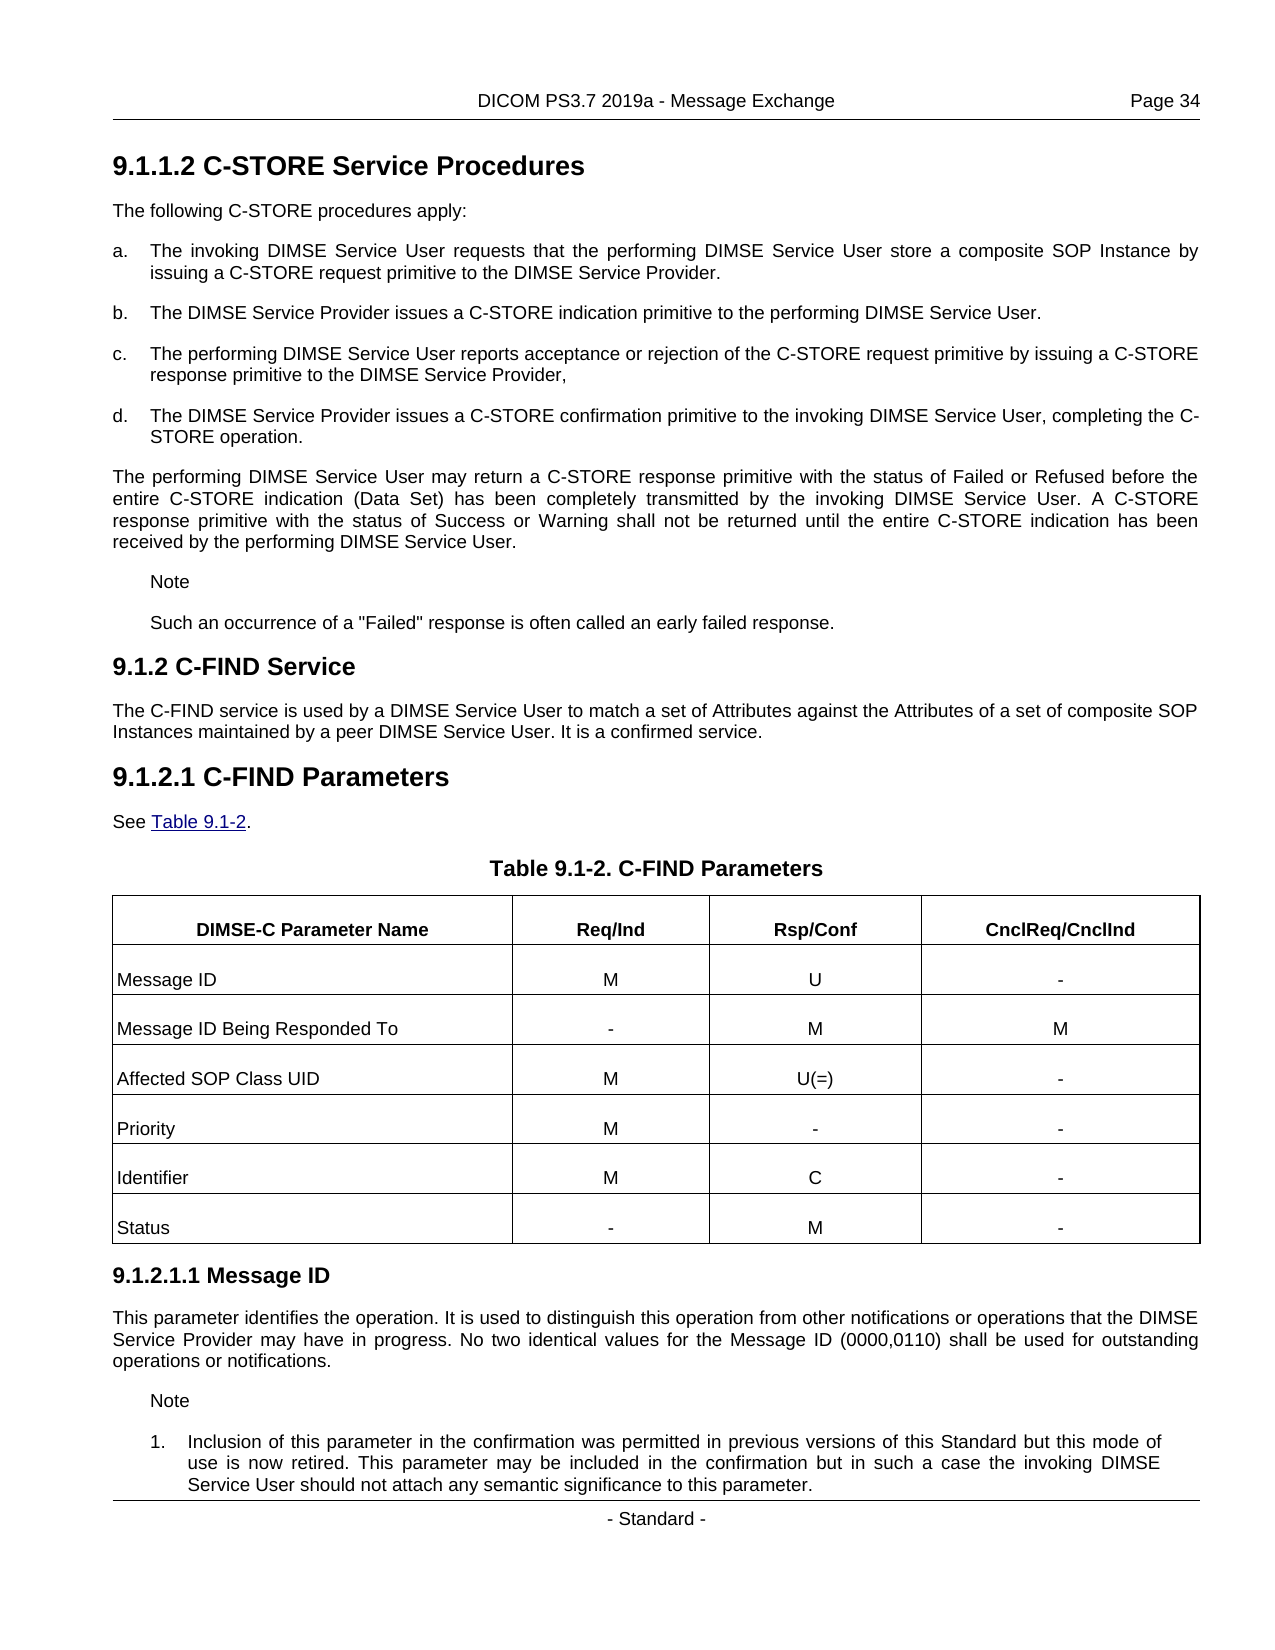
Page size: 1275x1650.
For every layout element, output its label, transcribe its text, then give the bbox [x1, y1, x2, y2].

table_cell Message ID Being Responded To [113, 995, 512, 1044]
table_cell Message ID [113, 945, 512, 994]
table_cell M [513, 1095, 709, 1143]
table_cell M [710, 1194, 921, 1242]
table_cell M [513, 1144, 709, 1193]
text The C-FIND service is used by a DIMSE Service User to match a set of Attributes against the Attributes of a set of composite SOP Instances maintained by a peer DIMSE Service User. It is a confirmed service. [112, 699, 1200, 742]
table_cell M [513, 945, 709, 994]
text The following C-STORE procedures apply: [112, 200, 1200, 222]
table_cell Priority [113, 1095, 512, 1143]
table_header CnclReq/CnclInd [922, 896, 1199, 944]
table_cell C [710, 1144, 921, 1193]
table_cell Status [113, 1194, 512, 1242]
table_cell M [513, 1045, 709, 1093]
text This parameter identifies the operation. It is used to distinguish this operation from other notifications or operations that the DIMSE Service Provider may have in progress. No two identical values for the Message ID (0000,0110) shall be used for outstanding operations or notifications. [112, 1307, 1200, 1372]
table_cell Identifier [113, 1144, 512, 1193]
text See Table 9.1-2. [112, 811, 1200, 833]
table_cell - [513, 995, 709, 1044]
text Such an occurrence of a "Failed" response is often called an early failed response. [150, 612, 1162, 633]
table_cell - [922, 1144, 1199, 1193]
text Table 9.1-2. C-FIND Parameters [112, 855, 1200, 881]
table_cell Affected SOP Class UID [113, 1045, 512, 1093]
text 9.1.2 C-FIND Service [112, 652, 1200, 681]
list The invoking DIMSE Service User requests that the performing DIMSE Service User store a composite SOP Instance by issuing a C-STORE request primitive to the DIMSE Service Provider. [112, 240, 1200, 283]
list The DIMSE Service Provider issues a C-STORE indication primitive to the performing DIMSE Service User. [112, 302, 1200, 324]
table_header Req/Ind [513, 896, 709, 944]
table_cell - [513, 1194, 709, 1242]
list Inclusion of this parameter in the confirmation was permitted in previous versions of this Standard but this mode of use is now retired. This parameter may be included in the confirmation but in such a case the invoking DIMSE Service User should not attach any semantic significance to this parameter. [150, 1431, 1162, 1495]
text Note [150, 1390, 1162, 1412]
table_cell - [922, 1095, 1199, 1143]
text 9.1.1.2 C-STORE Service Procedures [112, 150, 1200, 181]
table_cell - [922, 945, 1199, 994]
list The performing DIMSE Service User reports acceptance or rejection of the C-STORE request primitive by issuing a C-STORE response primitive to the DIMSE Service Provider, [112, 342, 1200, 386]
table_cell U [710, 945, 921, 994]
table_cell - [710, 1095, 921, 1143]
table_cell M [922, 995, 1199, 1044]
text The performing DIMSE Service User may return a C-STORE response primitive with the status of Failed or Refused before the entire C-STORE indication (Data Set) has been completely transmitted by the invoking DIMSE Service User. A C-STORE response primitive with the status of Success or Warning shall not be returned until the entire C-STORE indication has been received by the performing DIMSE Service User. [112, 466, 1200, 552]
table_header DIMSE-C Parameter Name [113, 896, 512, 944]
table_header Rsp/Conf [710, 896, 921, 944]
table_cell M [710, 995, 921, 1044]
table_cell U(=) [710, 1045, 921, 1093]
text 9.1.2.1.1 Message ID [112, 1262, 1200, 1288]
list The DIMSE Service Provider issues a C-STORE confirmation primitive to the invoking DIMSE Service User, completing the C-STORE operation. [112, 404, 1200, 447]
table_cell - [922, 1045, 1199, 1093]
table_cell - [922, 1194, 1199, 1242]
text Note [150, 571, 1162, 593]
text 9.1.2.1 C-FIND Parameters [112, 761, 1200, 792]
